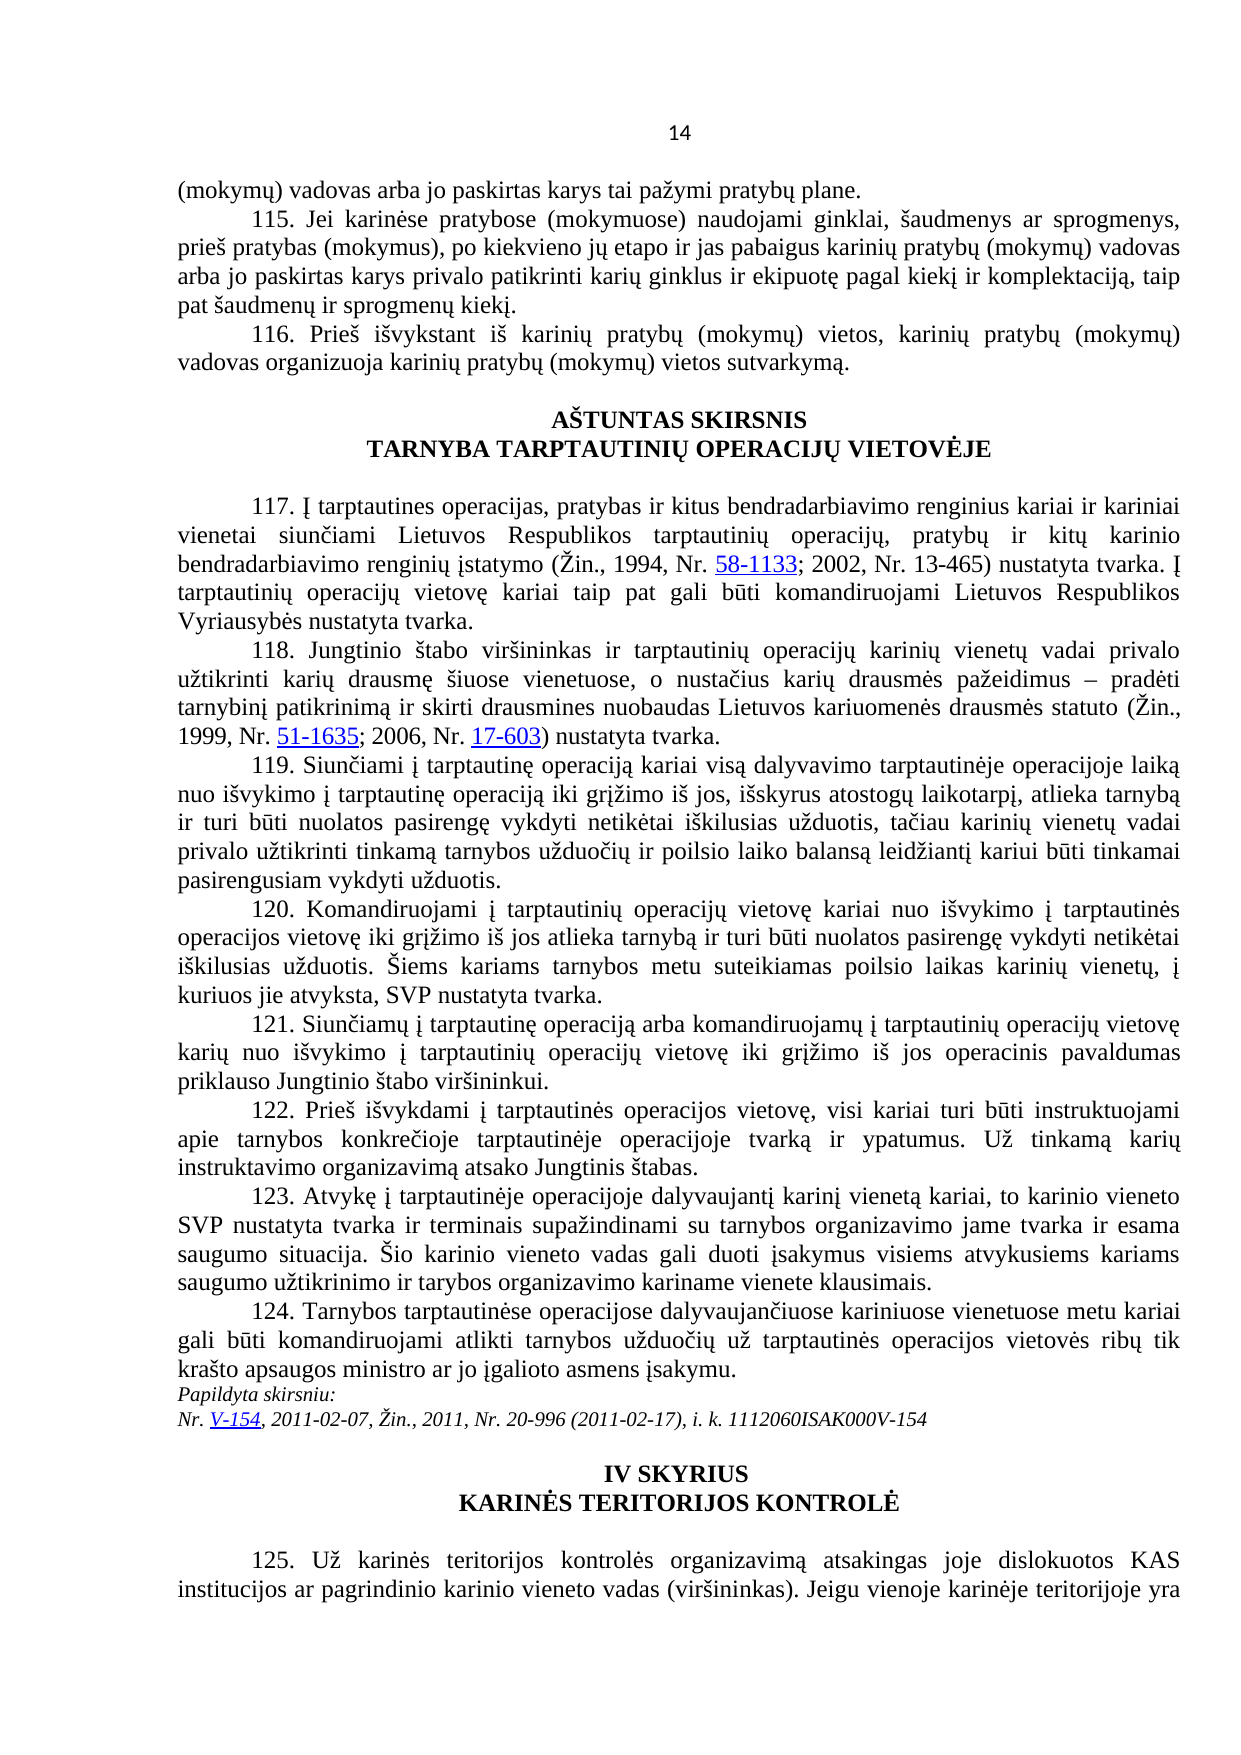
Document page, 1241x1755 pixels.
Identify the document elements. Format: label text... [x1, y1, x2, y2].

text Papildyta skirsniu: [177, 1382, 1181, 1406]
text Nr. V-154, 2011-02-07, Žin., 2011, Nr. 20-996 (2011-02-17), i. k. 1112060ISAK000V-154 [177, 1406, 1181, 1431]
text (mokymų) vadovas arba jo paskirtas karys tai pažymi pratybų plane. [177, 175, 1181, 204]
text 123. Atvykę į tarptautinėje operacijoje dalyvaujantį karinį vienetą kariai, to karinio vieneto SVP nustatyta tvarka ir terminais supažindinami su tarnybos organizavimo jame tvarka ir esama saugumo situacija. Šio karinio vieneto vadas gali duoti įsakymus visiems atvykusiems kariams saugumo užtikrinimo ir tarybos organizavimo kariname vienete klausimais. [177, 1181, 1181, 1296]
text 122. Prieš išvykdami į tarptautinės operacijos vietovę, visi kariai turi būti instruktuojami apie tarnybos konkrečioje tarptautinėje operacijoje tvarką ir ypatumus. Už tinkamą karių instruktavimo organizavimą atsako Jungtinis štabas. [177, 1095, 1181, 1181]
text 124. Tarnybos tarptautinėse operacijose dalyvaujančiuose kariniuose vienetuose metu kariai gali būti komandiruojami atlikti tarnybos užduočių už tarptautinės operacijos vietovės ribų tik krašto apsaugos ministro ar jo įgalioto asmens įsakymu. [177, 1296, 1181, 1382]
text Aštuntas SKIRSNIS [177, 405, 1181, 434]
text tarnybA tarptautinIŲ operacijŲ VIETOVĖJE [177, 434, 1181, 462]
text 125. Už karinės teritorijos kontrolės organizavimą atsakingas joje dislokuotos KAS institucijos ar pagrindinio karinio vieneto vadas (viršininkas). Jeigu vienoje karinėje teritorijoje yra [177, 1546, 1181, 1603]
text 118. Jungtinio štabo viršininkas ir tarptautinių operacijų karinių vienetų vadai privalo užtikrinti karių drausmę šiuose vienetuose, o nustačius karių drausmės pažeidimus – pradėti tarnybinį patikrinimą ir skirti drausmines nuobaudas Lietuvos kariuomenės drausmės statuto (Žin., 1999, Nr. 51-1635; 2006, Nr. 17-603) nustatyta tvarka. [177, 635, 1181, 750]
text 116. Prieš išvykstant iš karinių pratybų (mokymų) vietos, karinių pratybų (mokymų) vadovas organizuoja karinių pratybų (mokymų) vietos sutvarkymą. [177, 319, 1181, 376]
text 121. Siunčiamų į tarptautinę operaciją arba komandiruojamų į tarptautinių operacijų vietovę karių nuo išvykimo į tarptautinių operacijų vietovę iki grįžimo iš jos operacinis pavaldumas priklauso Jungtinio štabo viršininkui. [177, 1009, 1181, 1095]
text KARINĖS TERITORIJOS KONTROLĖ [177, 1488, 1181, 1517]
text 115. Jei karinėse pratybose (mokymuose) naudojami ginklai, šaudmenys ar sprogmenys, prieš pratybas (mokymus), po kiekvieno jų etapo ir jas pabaigus karinių pratybų (mokymų) vadovas arba jo paskirtas karys privalo patikrinti karių ginklus ir ekipuotę pagal kiekį ir komplektaciją, taip pat šaudmenų ir sprogmenų kiekį. [177, 204, 1181, 319]
text 120. Komandiruojami į tarptautinių operacijų vietovę kariai nuo išvykimo į tarptautinės operacijos vietovę iki grįžimo iš jos atlieka tarnybą ir turi būti nuolatos pasirengę vykdyti netikėtai iškilusias užduotis. Šiems kariams tarnybos metu suteikiamas poilsio laikas karinių vienetų, į kuriuos jie atvyksta, SVP nustatyta tvarka. [177, 894, 1181, 1009]
text 119. Siunčiami į tarptautinę operaciją kariai visą dalyvavimo tarptautinėje operacijoje laiką nuo išvykimo į tarptautinę operaciją iki grįžimo iš jos, išskyrus atostogų laikotarpį, atlieka tarnybą ir turi būti nuolatos pasirengę vykdyti netikėtai iškilusias užduotis, tačiau karinių vienetų vadai privalo užtikrinti tinkamą tarnybos užduočių ir poilsio laiko balansą leidžiantį kariui būti tinkamai pasirengusiam vykdyti užduotis. [177, 750, 1181, 894]
text IV SKYRIUS [177, 1459, 1181, 1488]
text 117. Į tarptautines operacijas, pratybas ir kitus bendradarbiavimo renginius kariai ir kariniai vienetai siunčiami Lietuvos Respublikos tarptautinių operacijų, pratybų ir kitų karinio bendradarbiavimo renginių įstatymo (Žin., 1994, Nr. 58-1133; 2002, Nr. 13-465) nustatyta tvarka. Į tarptautinių operacijų vietovę kariai taip pat gali būti komandiruojami Lietuvos Respublikos Vyriausybės nustatyta tvarka. [177, 491, 1181, 635]
